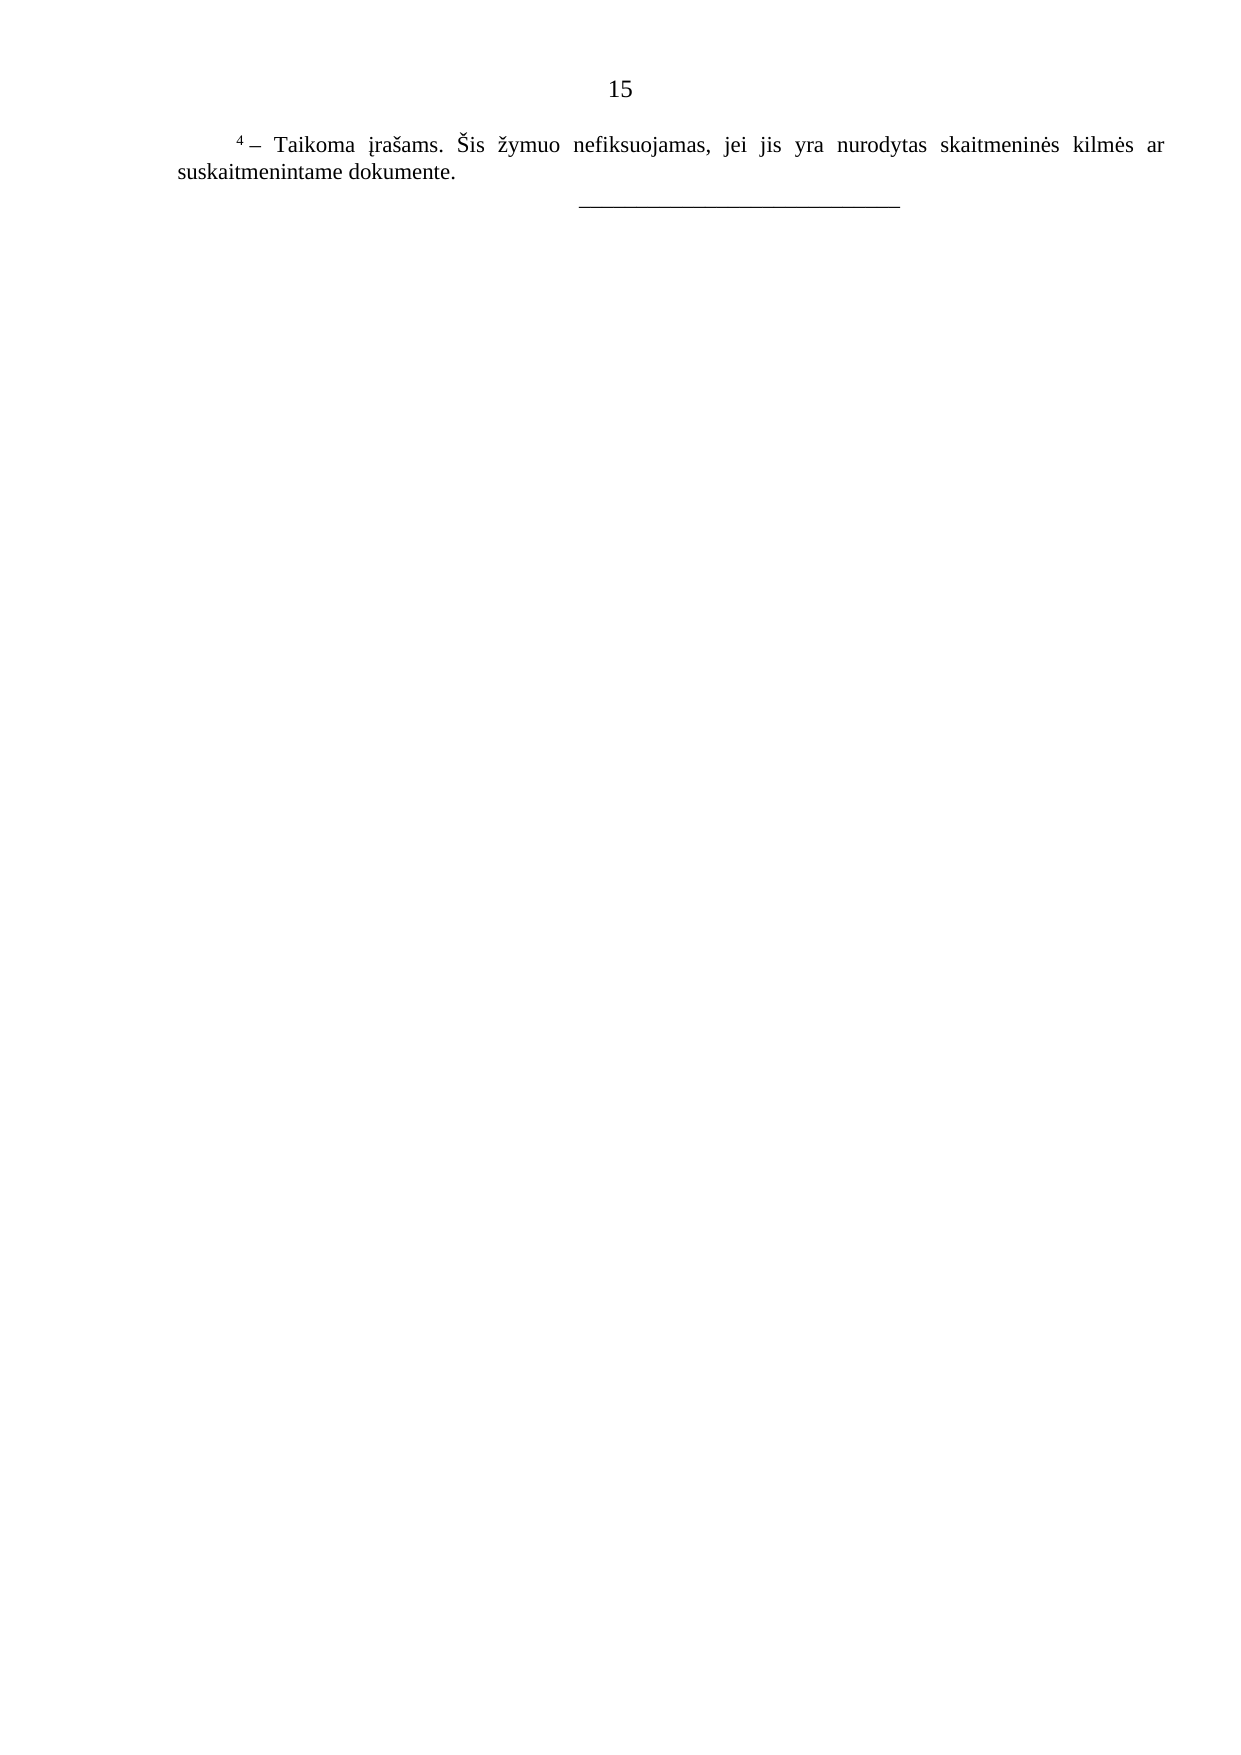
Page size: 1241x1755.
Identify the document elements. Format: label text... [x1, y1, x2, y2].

text ____________________________ [177, 184, 1167, 210]
text 4 – Taikoma įrašams. Šis žymuo nefiksuojamas, jei jis yra nurodytas skaitmeninės kilmės ar suskaitmenintame dokumente. [177, 131, 1167, 184]
